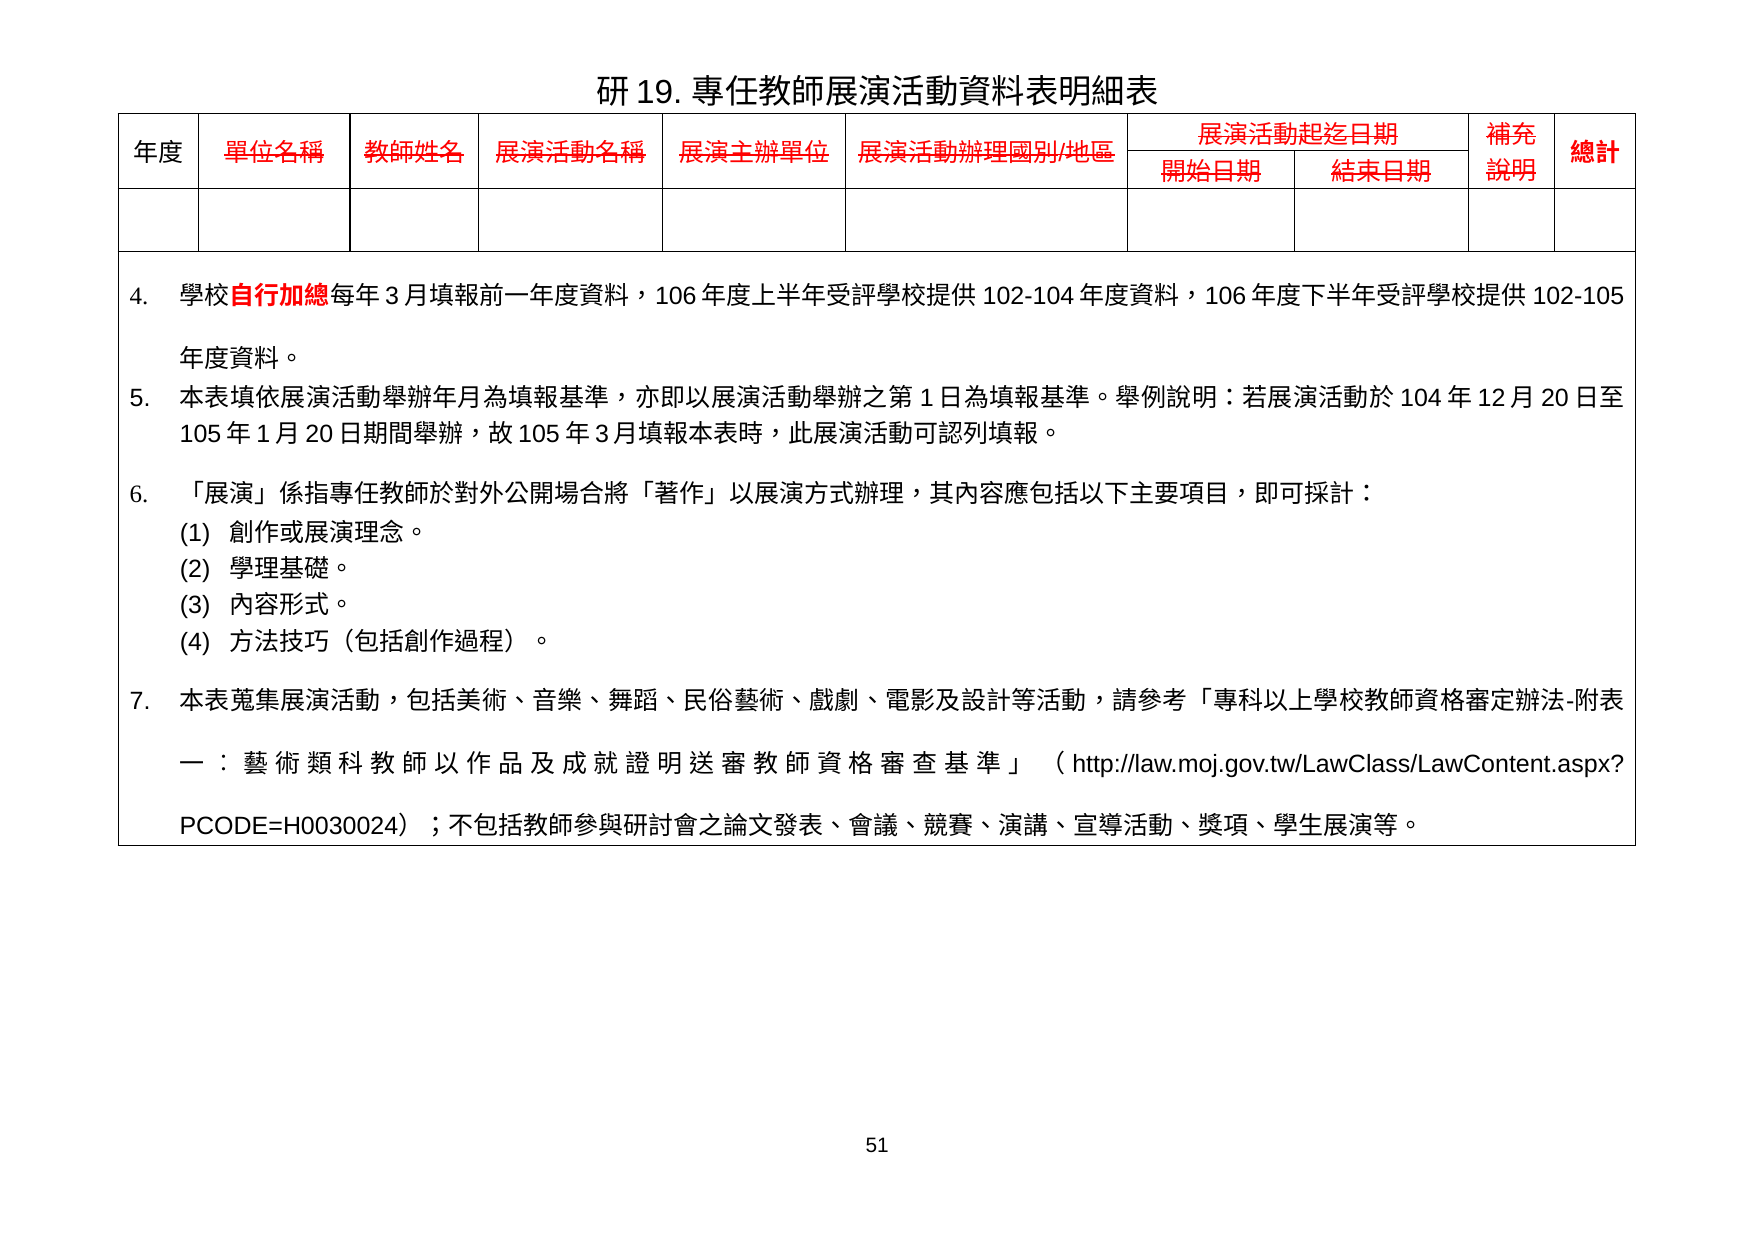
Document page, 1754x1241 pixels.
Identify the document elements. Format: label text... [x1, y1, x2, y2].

table_cell [199, 189, 349, 251]
table_cell 開始日期 [1128, 151, 1294, 188]
table_cell [1469, 189, 1554, 251]
table_cell [351, 189, 478, 251]
table_header 總計 [1555, 114, 1635, 188]
text 研19. 專任教師展演活動資料表明細表 [118, 65, 1636, 113]
table_cell [1555, 189, 1635, 251]
table_header 展演活動名稱 [479, 114, 662, 188]
table_header 單位名稱 [199, 114, 349, 188]
table_header 展演主辦單位 [663, 114, 845, 188]
table_cell 學校自行加總每年3月填報前一年度資料，106年度上半年受評學校提供102-104年度資料，106年度下半年受評學校提供102-105年度資料。 本表填依展演活動舉辦年月為填報基準，亦即以展演活動舉辦之第1日為填報基準。舉例說明：若展演活動於104年12月20日至105年1月20日期間舉辦，故105年3月填報本表時，此展演活動可認列填報。 「展演」係指專任教師於對外公開場合將「著作」以展演方式辦理，其內容應包括以下主要項目，即可採計： 創作或展演理念。 學理基礎。 內容形式。 方法技巧（包括創作過程）。 本表蒐集展演活動，包括美術、音樂、舞蹈、民俗藝術、戲劇、電影及設計等活動，請參考「專科以上學校教師資格審定辦法-附表一︰藝術類科教師以作品及成就證明送審教師資格審查基準」（http://law.moj.gov.tw/LawClass/LawContent.aspx?PCODE=H0030024）；不包括教師參與研討會之論文發表、會議、競賽、演講、宣導活動、獎項、學生展演等。 [119, 252, 1635, 845]
table_header 展演活動辦理國別/地區 [846, 114, 1127, 188]
table_cell [479, 189, 662, 251]
table_header 補充 說明 [1469, 114, 1554, 188]
table_header 教師姓名 [351, 114, 478, 188]
table_cell [1128, 189, 1294, 251]
table_cell [119, 189, 198, 251]
table_cell [663, 189, 845, 251]
table_cell [1295, 189, 1468, 251]
table_header 年度 [119, 114, 198, 188]
table_header 展演活動起迄日期 [1128, 114, 1468, 150]
table_cell 結束日期 [1295, 151, 1468, 188]
table_cell [846, 189, 1127, 251]
